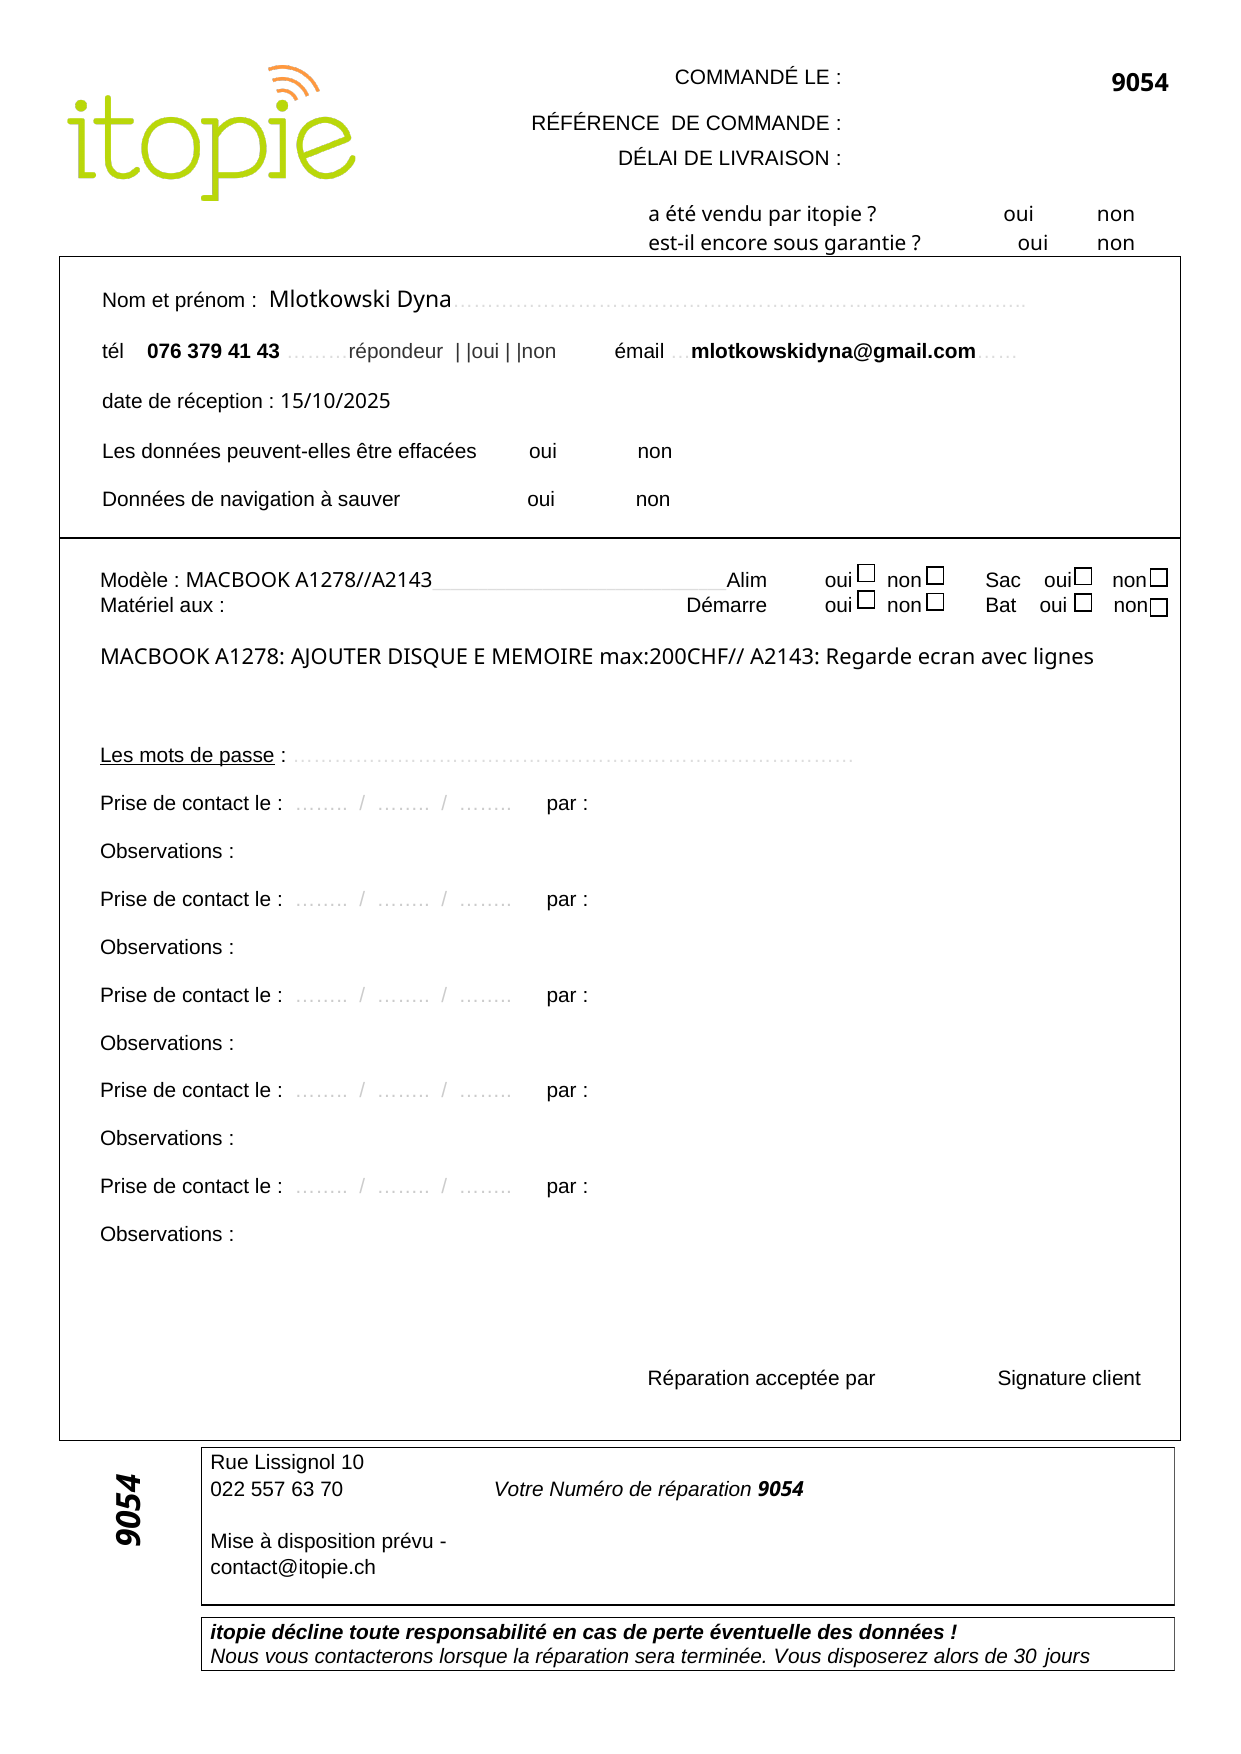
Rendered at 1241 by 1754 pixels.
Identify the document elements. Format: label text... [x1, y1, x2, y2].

table_cell [847, 140, 1180, 175]
table_cell RÉFÉRENCE DE COMMANDE : [490, 105, 847, 140]
text Prise de contact le : …….. / …….. / …….. par : [60, 1171, 1180, 1198]
table_header Rue Lissignol 10 022 557 63 70 Votre Numéro de réparation 9054 Mise à disposition prévu - contact@itopie.ch [195, 1441, 1180, 1611]
text Prise de contact le : …….. / …….. / …….. par : [60, 883, 1180, 911]
table_header COMMANDÉ LE : [490, 59, 847, 104]
text Prise de contact le : …….. / …….. / …….. par : [60, 979, 1180, 1006]
table_cell DÉLAI DE LIVRAISON : [490, 140, 847, 175]
text Modèle : MACBOOK A1278//A2143 Alim oui non Sac oui non [879, 562, 925, 590]
text tél 076 379 41 43 ………répondeur | |oui | |non émail …mlotkowskidyna@gmail.com…… [60, 335, 1180, 362]
text Nom et prénom : Mlotkowski Dyna……………………………………………………………………….. [60, 280, 1180, 314]
text Observations : [60, 1123, 1180, 1150]
table_header 9054 [59, 1441, 195, 1677]
table_cell itopie décline toute responsabilité en cas de perte éventuelle des données ! Nous vous contacterons lorsque la réparation sera terminée. Vous disposerez alors de 30 jours [195, 1611, 1180, 1677]
text est-il encore sous garantie ? oui non [59, 228, 1181, 256]
text Prise de contact le : …….. / …….. / …….. par : [60, 788, 1180, 815]
text Observations : [60, 1027, 1180, 1054]
text Observations : [60, 931, 1180, 958]
text Les mots de passe : ……………………………………………………………………… [60, 740, 1180, 767]
text Réparation acceptée par Signature client [60, 1363, 1180, 1390]
table_header 9054 [847, 59, 1180, 104]
table_cell [847, 105, 1180, 140]
text date de réception : 15/10/2025 [60, 383, 1180, 415]
text Prise de contact le : …….. / …….. / …….. par : [60, 1075, 1180, 1102]
text Matériel aux : Démarre oui non Bat oui non [60, 590, 1180, 617]
text Modèle : MACBOOK A1278//A2143 Alim oui non Sac oui non [60, 562, 856, 590]
text Données de navigation à sauver oui non [60, 484, 1180, 511]
text Observations : [60, 1219, 1180, 1246]
text a été vendu par itopie ? oui non [59, 199, 1181, 228]
picture [67, 65, 356, 201]
text Modèle : MACBOOK A1278//A2143 Alim oui non Sac oui non [948, 562, 1180, 590]
text Les données peuvent-elles être effacées oui non [60, 436, 1180, 463]
text Observations : [60, 836, 1180, 863]
text MACBOOK A1278: AJOUTER DISQUE E MEMOIRE max:200CHF// A2143: Regarde ecran avec lignes [60, 638, 1180, 671]
